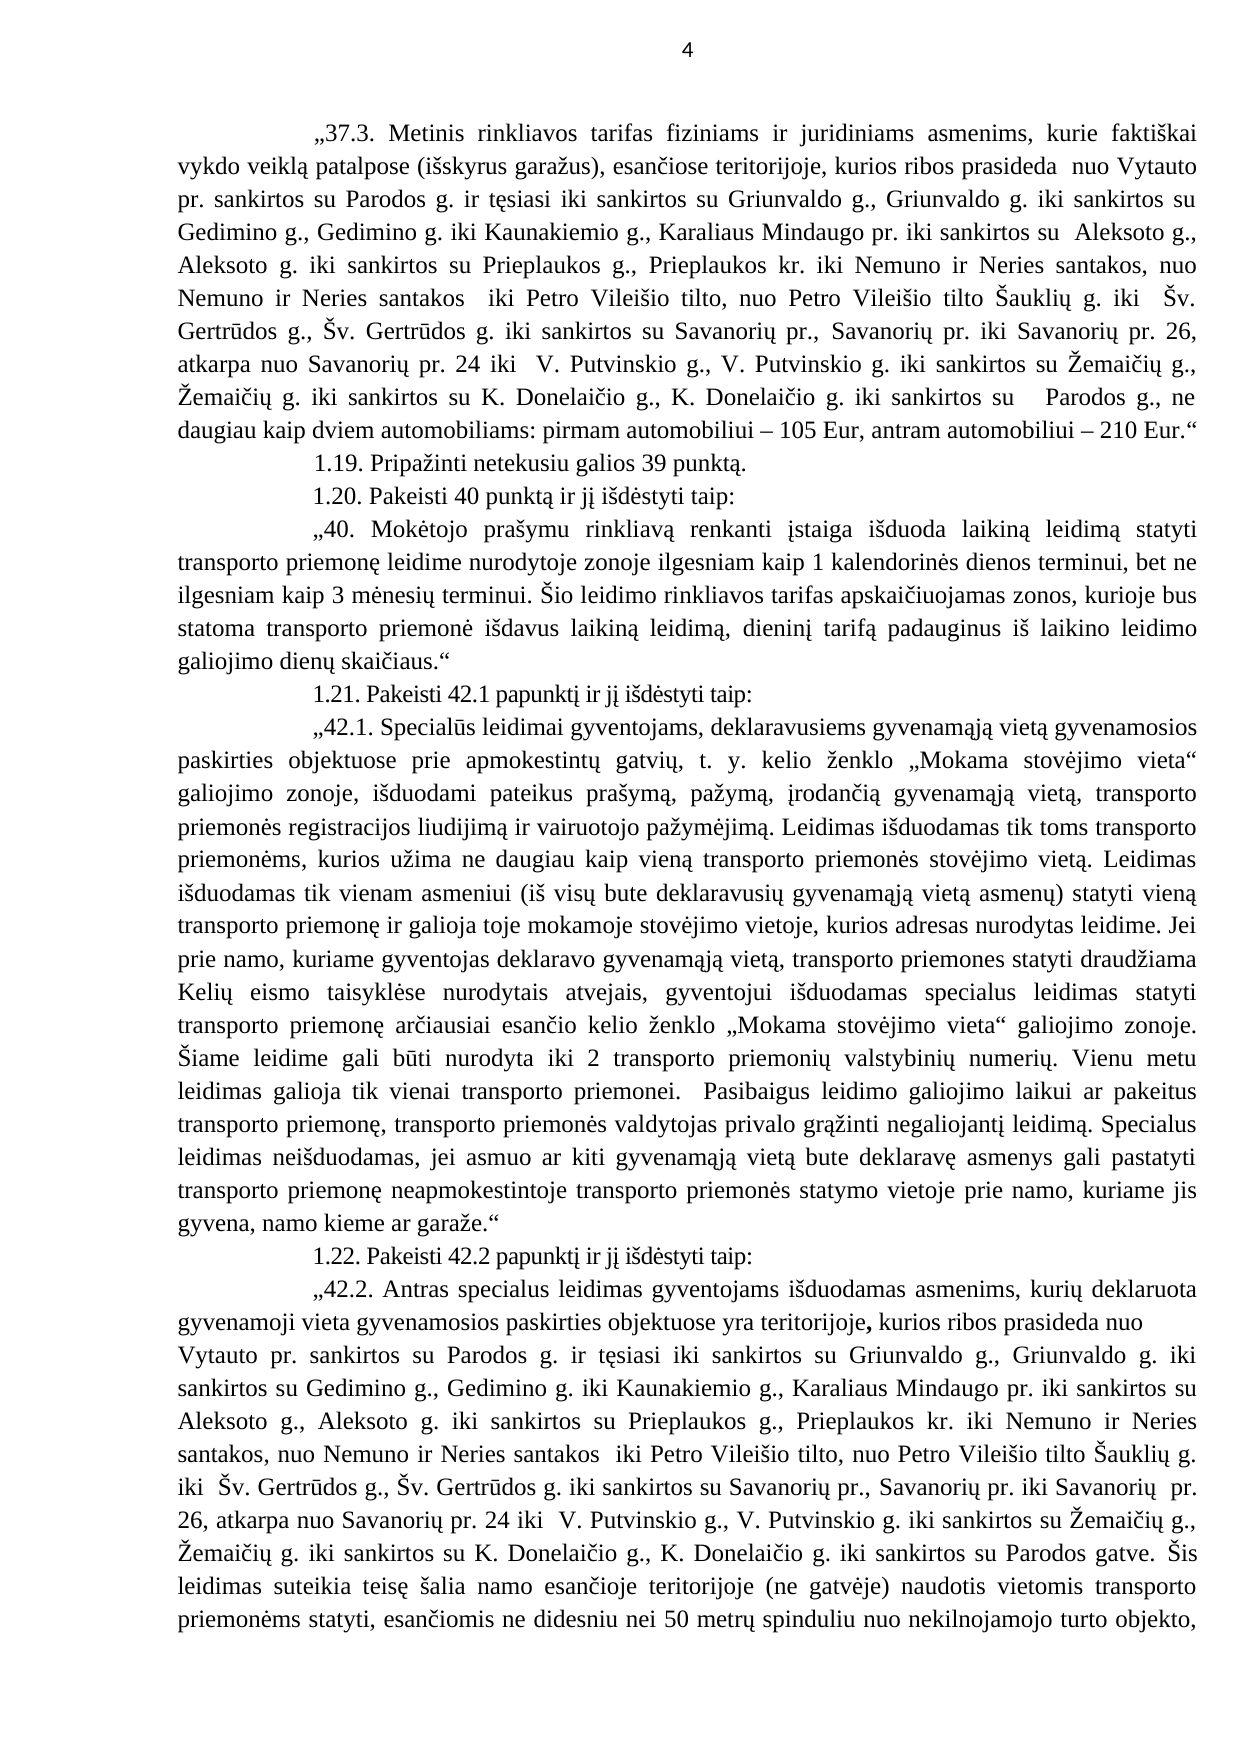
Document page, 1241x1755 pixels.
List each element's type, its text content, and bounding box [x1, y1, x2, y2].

text 1.20. Pakeisti 40 punktą ir jį išdėstyti taip: [177, 481, 1198, 510]
text „42.1. Specialūs leidimai gyventojams, deklaravusiems gyvenamąją vietą gyvenamosios paskirties objektuose prie apmokestintų gatvių, t. y. kelio ženklo „Mokama stovėjimo vieta“ galiojimo zonoje, išduodami pateikus prašymą, pažymą, įrodančią gyvenamąją vietą, transporto priemonės registracijos liudijimą ir vairuotojo pažymėjimą. Leidimas išduodamas tik toms transporto priemonėms, kurios užima ne daugiau kaip vieną transporto priemonės stovėjimo vietą. Leidimas išduodamas tik vienam asmeniui (iš visų bute deklaravusių gyvenamąją vietą asmenų) statyti vieną transporto priemonę ir galioja toje mokamoje stovėjimo vietoje, kurios adresas nurodytas leidime. Jei prie namo, kuriame gyventojas deklaravo gyvenamąją vietą, transporto priemones statyti draudžiama Kelių eismo taisyklėse nurodytais atvejais, gyventojui išduodamas specialus leidimas statyti transporto priemonę arčiausiai esančio kelio ženklo „Mokama stovėjimo vieta“ galiojimo zonoje. Šiame leidime gali būti nurodyta iki 2 transporto priemonių valstybinių numerių. Vienu metu leidimas galioja tik vienai transporto priemonei. Pasibaigus leidimo galiojimo laikui ar pakeitus transporto priemonę, transporto priemonės valdytojas privalo grąžinti negaliojantį leidimą. Specialus leidimas neišduodamas, jei asmuo ar kiti gyvenamąją vietą bute deklaravę asmenys gali pastatyti transporto priemonę neapmokestintoje transporto priemonės statymo vietoje prie namo, kuriame jis gyvena, namo kieme ar garaže.“ [177, 712, 1198, 1237]
text 1.22. Pakeisti 42.2 papunktį ir jį išdėstyti taip: [177, 1241, 1198, 1269]
text „42.2. Antras specialus leidimas gyventojams išduodamas asmenims, kurių deklaruota gyvenamoji vieta gyvenamosios paskirties objektuose yra teritorijoje, kurios ribos prasideda nuo [177, 1274, 1198, 1336]
text 1.19. Pripažinti netekusiu galios 39 punktą. [177, 448, 1198, 477]
text 1.21. Pakeisti 42.1 papunktį ir jį išdėstyti taip: [177, 679, 1198, 708]
text „37.3. Metinis rinkliavos tarifas fiziniams ir juridiniams asmenims, kurie faktiškai vykdo veiklą patalpose (išskyrus garažus), esančiose teritorijoje, kurios ribos prasideda nuo Vytauto pr. sankirtos su Parodos g. ir tęsiasi iki sankirtos su Griunvaldo g., Griunvaldo g. iki sankirtos su Gedimino g., Gedimino g. iki Kaunakiemio g., Karaliaus Mindaugo pr. iki sankirtos su Aleksoto g., Aleksoto g. iki sankirtos su Prieplaukos g., Prieplaukos kr. iki Nemuno ir Neries santakos, nuo Nemuno ir Neries santakos iki Petro Vileišio tilto, nuo Petro Vileišio tilto Šauklių g. iki Šv. Gertrūdos g., Šv. Gertrūdos g. iki sankirtos su Savanorių pr., Savanorių pr. iki Savanorių pr. 26, atkarpa nuo Savanorių pr. 24 iki V. Putvinskio g., V. Putvinskio g. iki sankirtos su Žemaičių g., Žemaičių g. iki sankirtos su K. Donelaičio g., K. Donelaičio g. iki sankirtos su Parodos g., ne daugiau kaip dviem automobiliams: pirmam automobiliui – 105 Eur, antram automobiliui – 210 Eur.“ [177, 118, 1198, 444]
text „40. Mokėtojo prašymu rinkliavą renkanti įstaiga išduoda laikiną leidimą statyti transporto priemonę leidime nurodytoje zonoje ilgesniam kaip 1 kalendorinės dienos terminui, bet ne ilgesniam kaip 3 mėnesių terminui. Šio leidimo rinkliavos tarifas apskaičiuojamas zonos, kurioje bus statoma transporto priemonė išdavus laikiną leidimą, dieninį tarifą padauginus iš laikino leidimo galiojimo dienų skaičiaus.“ [177, 514, 1198, 675]
text Vytauto pr. sankirtos su Parodos g. ir tęsiasi iki sankirtos su Griunvaldo g., Griunvaldo g. iki sankirtos su Gedimino g., Gedimino g. iki Kaunakiemio g., Karaliaus Mindaugo pr. iki sankirtos su Aleksoto g., Aleksoto g. iki sankirtos su Prieplaukos g., Prieplaukos kr. iki Nemuno ir Neries santakos, nuo Nemuno ir Neries santakos iki Petro Vileišio tilto, nuo Petro Vileišio tilto Šauklių g. iki Šv. Gertrūdos g., Šv. Gertrūdos g. iki sankirtos su Savanorių pr., Savanorių pr. iki Savanorių pr. 26, atkarpa nuo Savanorių pr. 24 iki V. Putvinskio g., V. Putvinskio g. iki sankirtos su Žemaičių g., Žemaičių g. iki sankirtos su K. Donelaičio g., K. Donelaičio g. iki sankirtos su Parodos gatve. Šis leidimas suteikia teisę šalia namo esančioje teritorijoje (ne gatvėje) naudotis vietomis transporto priemonėms statyti, esančiomis ne didesniu nei 50 metrų spinduliu nuo nekilnojamojo turto objekto, [177, 1340, 1198, 1633]
